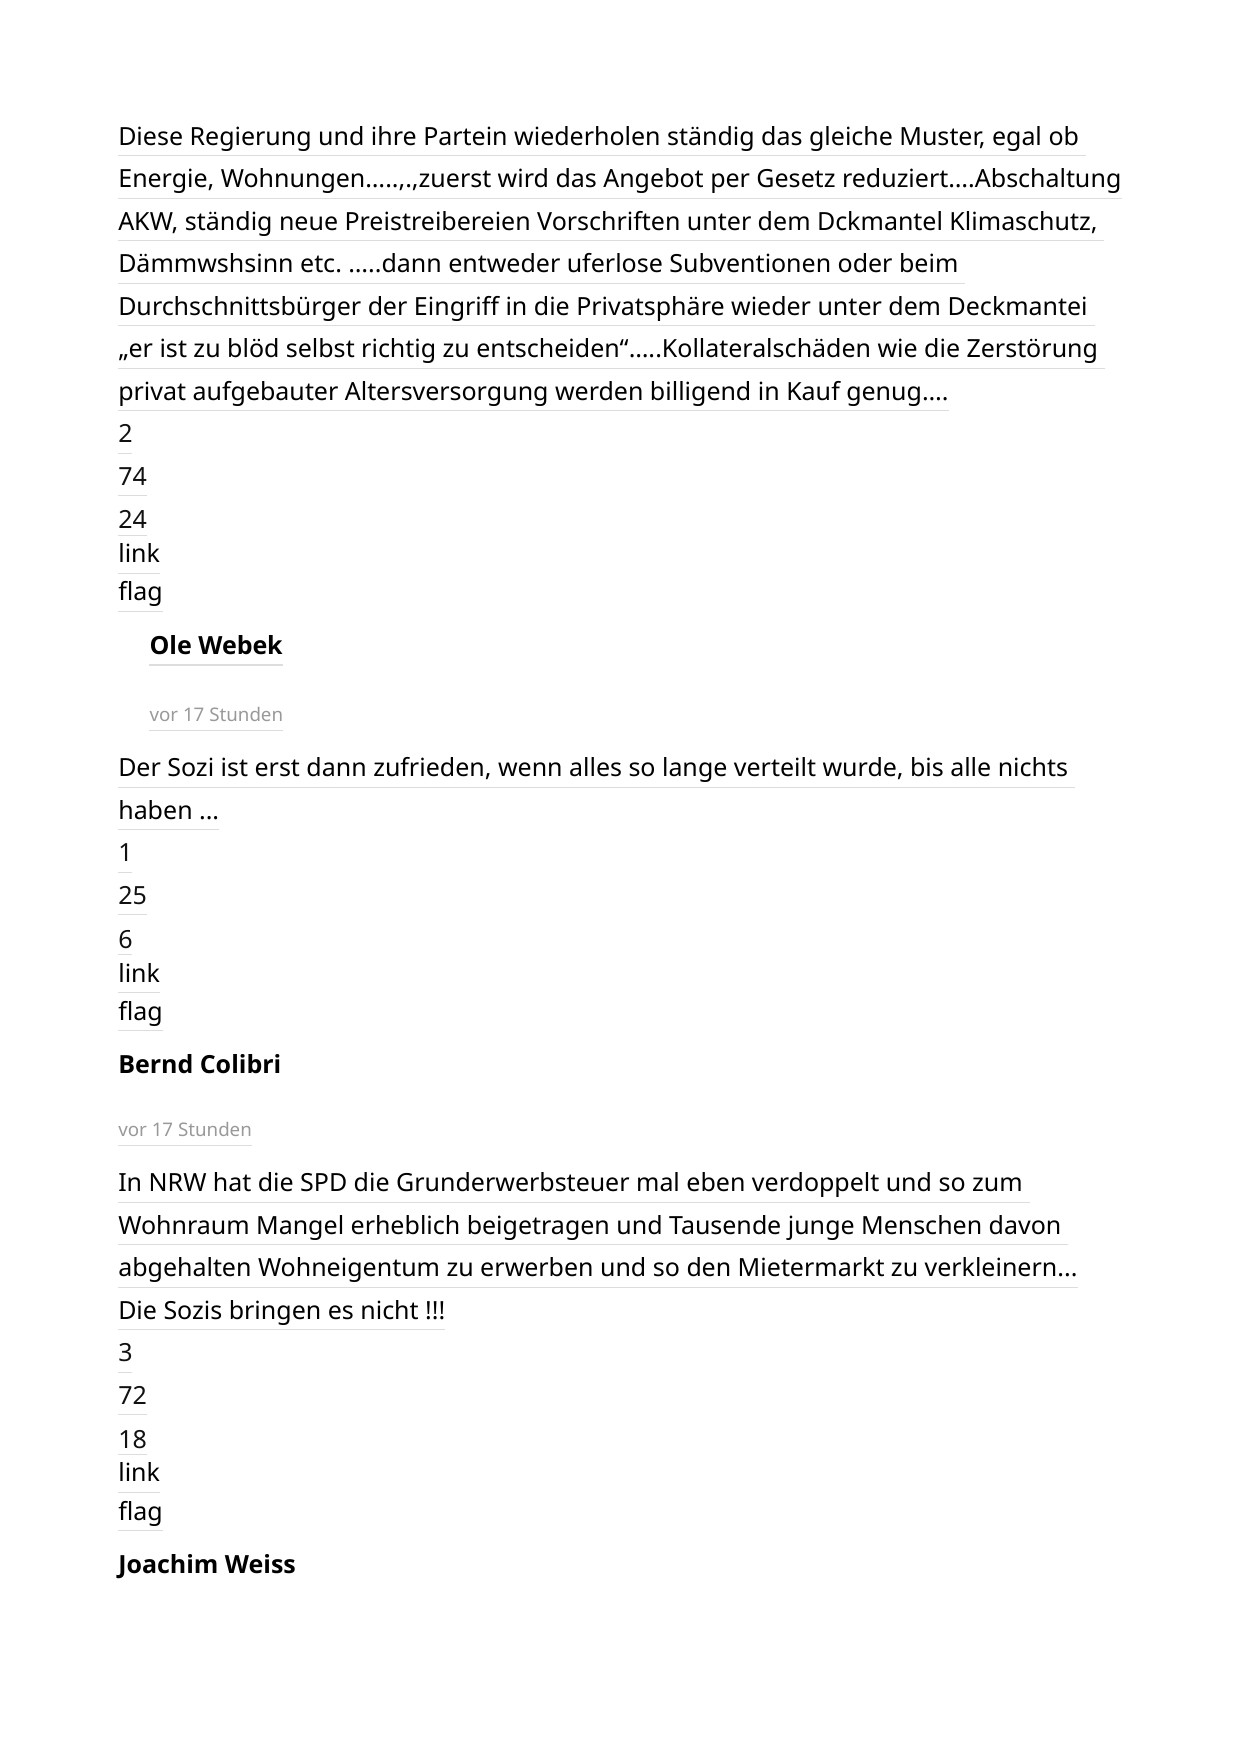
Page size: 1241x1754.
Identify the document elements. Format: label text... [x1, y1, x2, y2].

text flag [118, 574, 1122, 612]
text In NRW hat die SPD die Grunderwerbsteuer mal eben verdoppelt und so zum Wohnraum Mangel erheblich beigetragen und Tausende junge Menschen davon abgehalten Wohneigentum zu erwerben und so den Mietermarkt zu verkleinern... Die Sozis bringen es nicht !!! [118, 1165, 1122, 1330]
text link [118, 536, 1122, 574]
text 18 [118, 1420, 1122, 1455]
text 74 [118, 458, 1122, 496]
text 2 [118, 416, 1122, 454]
text flag [118, 993, 1122, 1031]
text AKW, ständig neue Preistreibereien Vorschriften unter dem Dckmantel Klimaschutz, Dämmwshsinn etc. …..dann entweder uferlose Subventionen oder beim Durchschnittsbürger der Eingriff in die Privatsphäre wieder unter dem Deckmantei „er ist zu blöd selbst richtig zu entscheiden“…..Kollateralschäden wie die Zerstörung privat aufgebauter Altersversorgung werden billigend in Kauf genug…. [118, 199, 1122, 411]
text Der Sozi ist erst dann zufrieden, wenn alles so lange verteilt wurde, bis alle nichts haben ... [118, 750, 1122, 830]
text link [118, 1455, 1122, 1493]
text Joachim Weiss [118, 1547, 1122, 1581]
text 1 [118, 835, 1122, 873]
text vor 17 Stunden [149, 701, 1117, 731]
text 24 [118, 501, 1122, 536]
text 25 [118, 877, 1122, 915]
text Bernd Colibri [118, 1047, 1122, 1081]
text vor 17 Stunden [118, 1116, 1117, 1146]
text link [118, 955, 1122, 993]
text 3 [118, 1335, 1122, 1373]
text flag [118, 1493, 1122, 1531]
text Diese Regierung und ihre Partein wiederholen ständig das gleiche Muster, egal ob Energie, Wohnungen…..,.,zuerst wird das Angebot per Gesetz reduziert….Abschaltung [118, 118, 1122, 198]
text 6 [118, 920, 1122, 955]
text Ole Webek [149, 628, 1122, 666]
text 72 [118, 1377, 1122, 1415]
